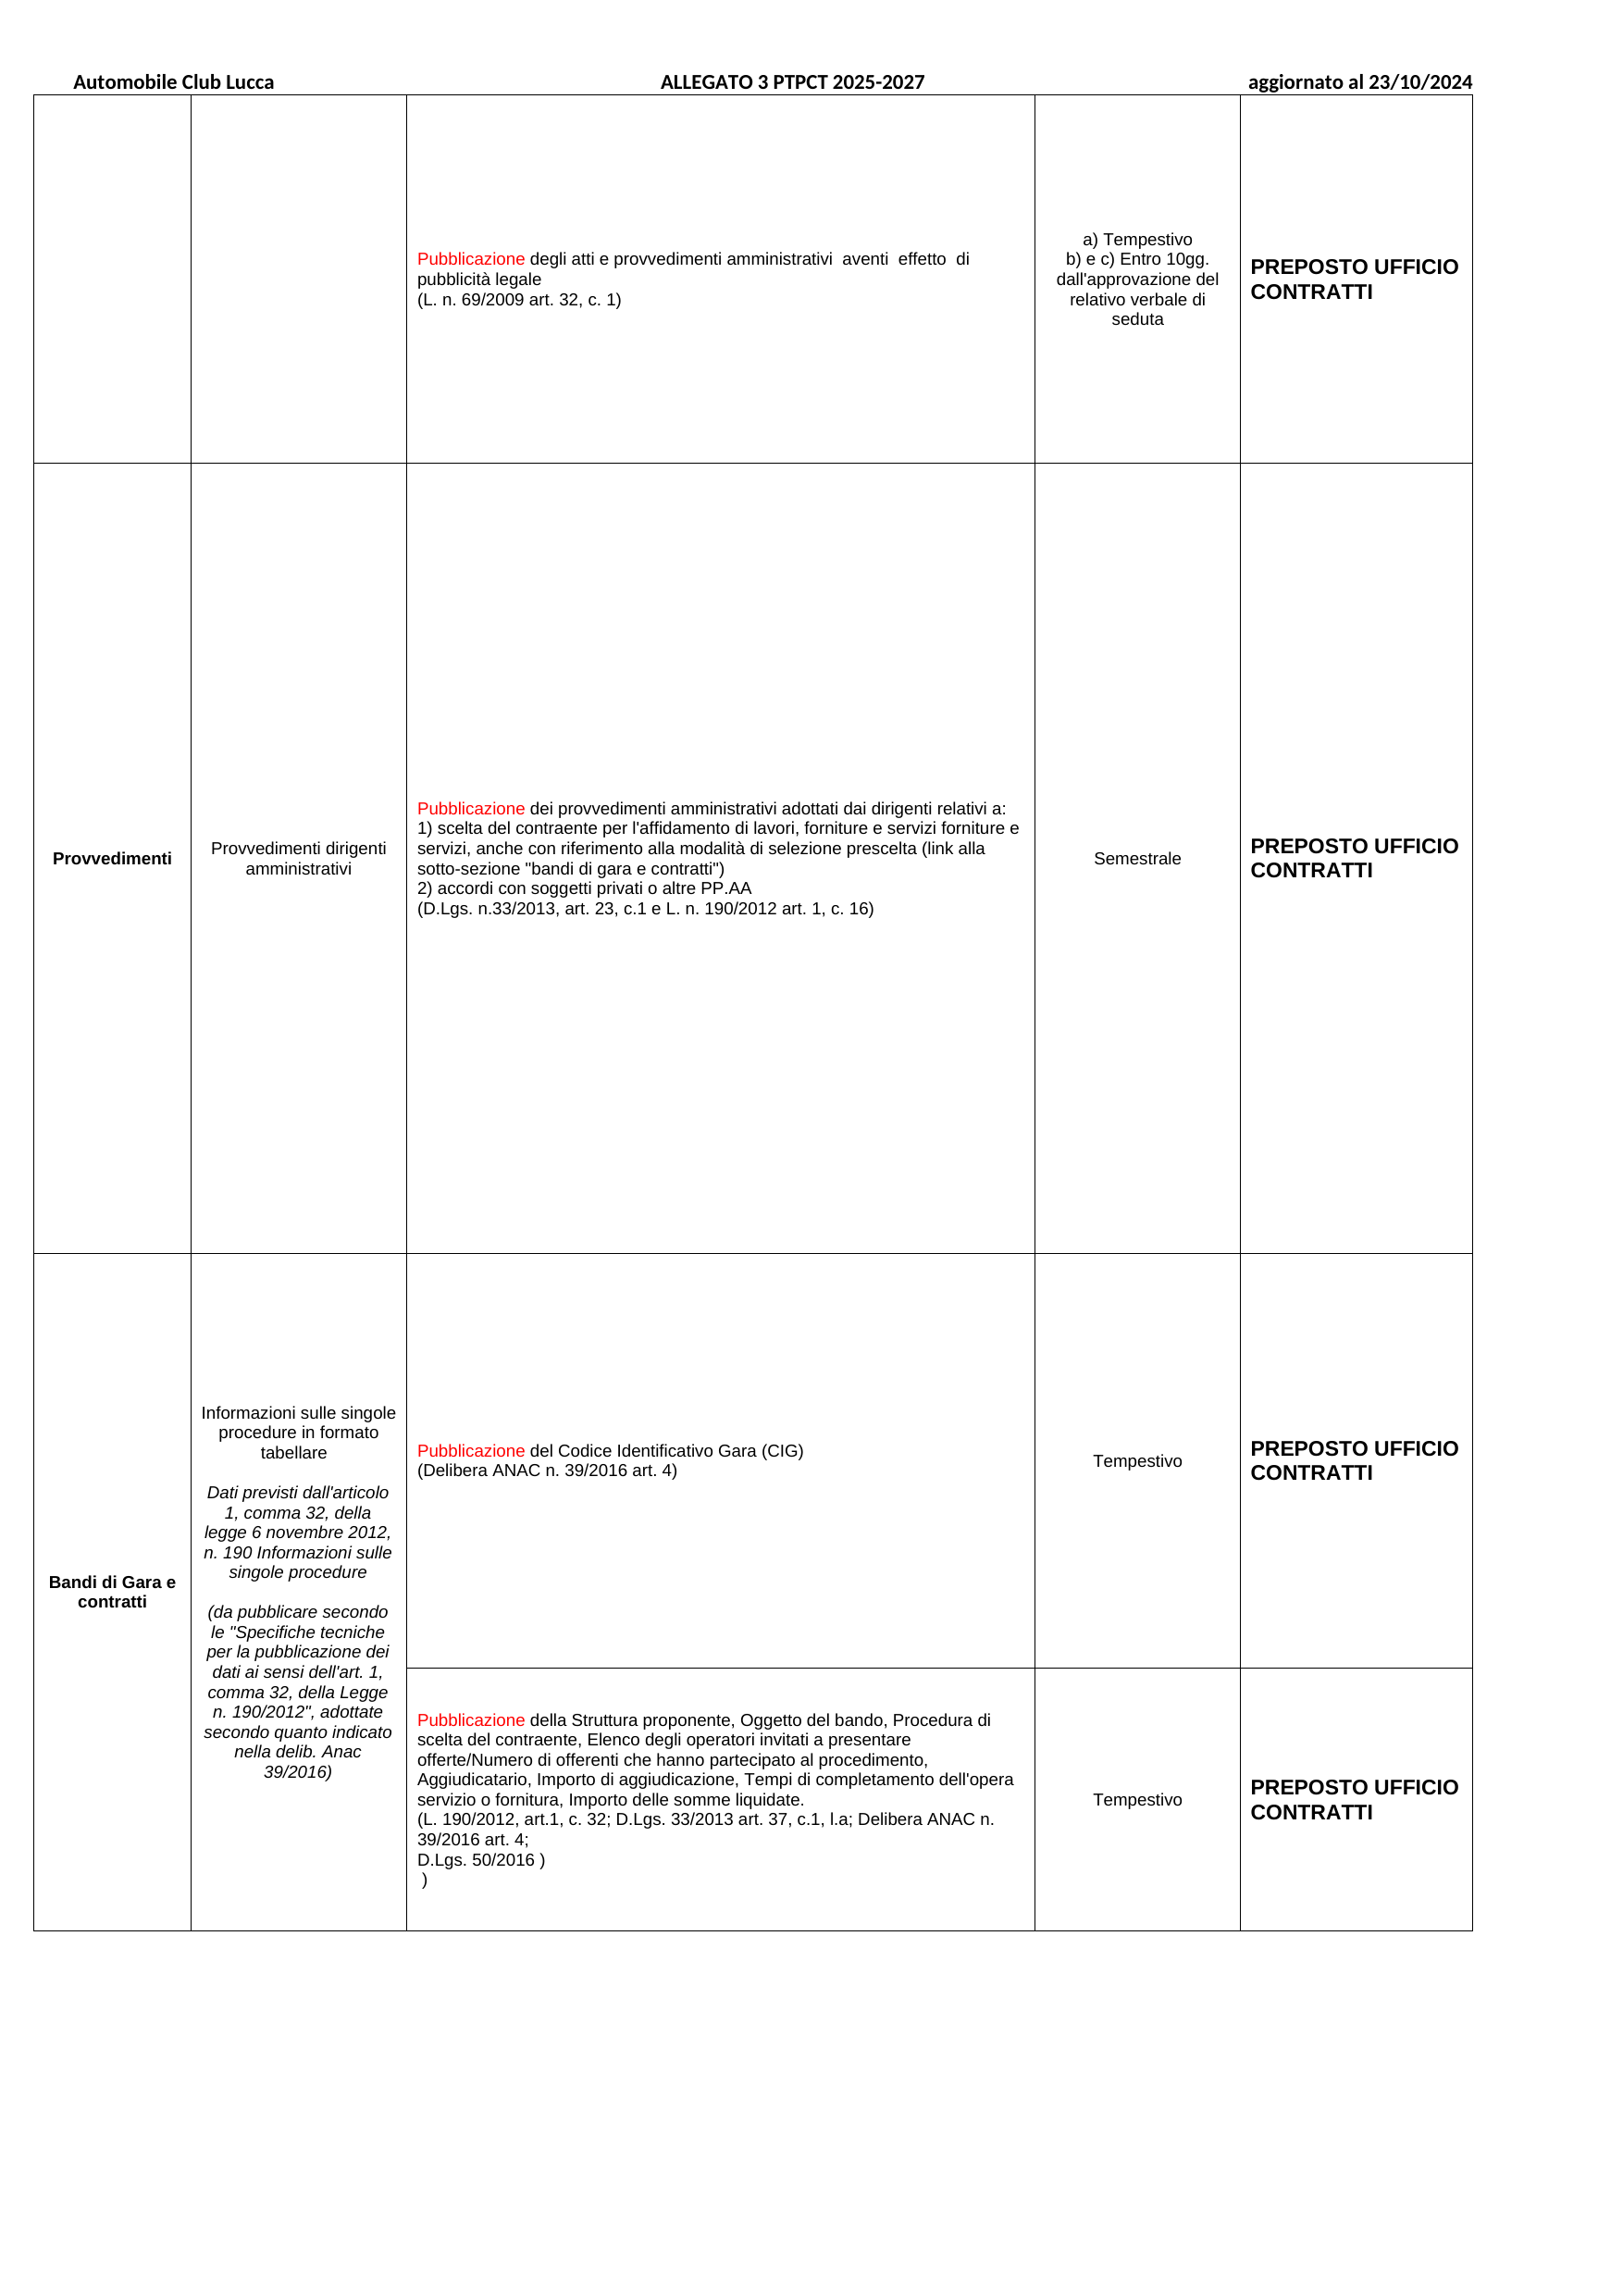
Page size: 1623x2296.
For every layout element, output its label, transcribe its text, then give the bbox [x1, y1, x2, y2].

table_cell Informazioni sulle singole procedure in formato tabellare Dati previsti dall'articolo 1, comma 32, della legge 6 novembre 2012, n. 190 Informazioni sulle singole procedure (da pubblicare secondo le "Specifiche tecniche per la pubblicazione dei dati ai sensi dell'art. 1, comma 32, della Legge n. 190/2012", adottate secondo quanto indicato nella delib. Anac 39/2016) [192, 1254, 406, 1930]
table_cell [192, 95, 406, 463]
table_cell PREPOSTO UFFICIO CONTRATTI [1241, 1254, 1472, 1668]
table_cell PREPOSTO UFFICIO CONTRATTI [1241, 464, 1472, 1252]
table_cell Pubblicazione dei provvedimenti amministrativi adottati dai dirigenti relativi a: 1) scelta del contraente per l'affidamento di lavori, forniture e servizi forniture e servizi, anche con riferimento alla modalità di selezione prescelta (link alla sotto-sezione "bandi di gara e contratti") 2) accordi con soggetti privati o altre PP.AA (D.Lgs. n.33/2013, art. 23, c.1 e L. n. 190/2012 art. 1, c. 16) [407, 464, 1035, 1252]
table_cell Semestrale [1035, 464, 1240, 1252]
table_cell Tempestivo [1035, 1669, 1240, 1930]
table_cell Tempestivo [1035, 1254, 1240, 1668]
table_cell Provvedimenti dirigenti amministrativi [192, 464, 406, 1252]
table_cell a) Tempestivo b) e c) Entro 10gg. dall'approvazione del relativo verbale di seduta [1035, 95, 1240, 463]
table_cell PREPOSTO UFFICIO CONTRATTI [1241, 1669, 1472, 1930]
table_cell Pubblicazione del Codice Identificativo Gara (CIG) (Delibera ANAC n. 39/2016 art. 4) [407, 1254, 1035, 1668]
table_cell Provvedimenti [34, 464, 191, 1252]
table_cell Bandi di Gara e contratti [34, 1254, 191, 1930]
table_cell PREPOSTO UFFICIO CONTRATTI [1241, 95, 1472, 463]
table_cell [34, 95, 191, 463]
table_cell Pubblicazione della Struttura proponente, Oggetto del bando, Procedura di scelta del contraente, Elenco degli operatori invitati a presentare offerte/Numero di offerenti che hanno partecipato al procedimento, Aggiudicatario, Importo di aggiudicazione, Tempi di completamento dell'opera servizio o fornitura, Importo delle somme liquidate. (L. 190/2012, art.1, c. 32; D.Lgs. 33/2013 art. 37, c.1, l.a; Delibera ANAC n. 39/2016 art. 4; D.Lgs. 50/2016 ) ) [407, 1669, 1035, 1930]
table_cell Pubblicazione degli atti e provvedimenti amministrativi aventi effetto di pubblicità legale (L. n. 69/2009 art. 32, c. 1) [407, 95, 1035, 463]
